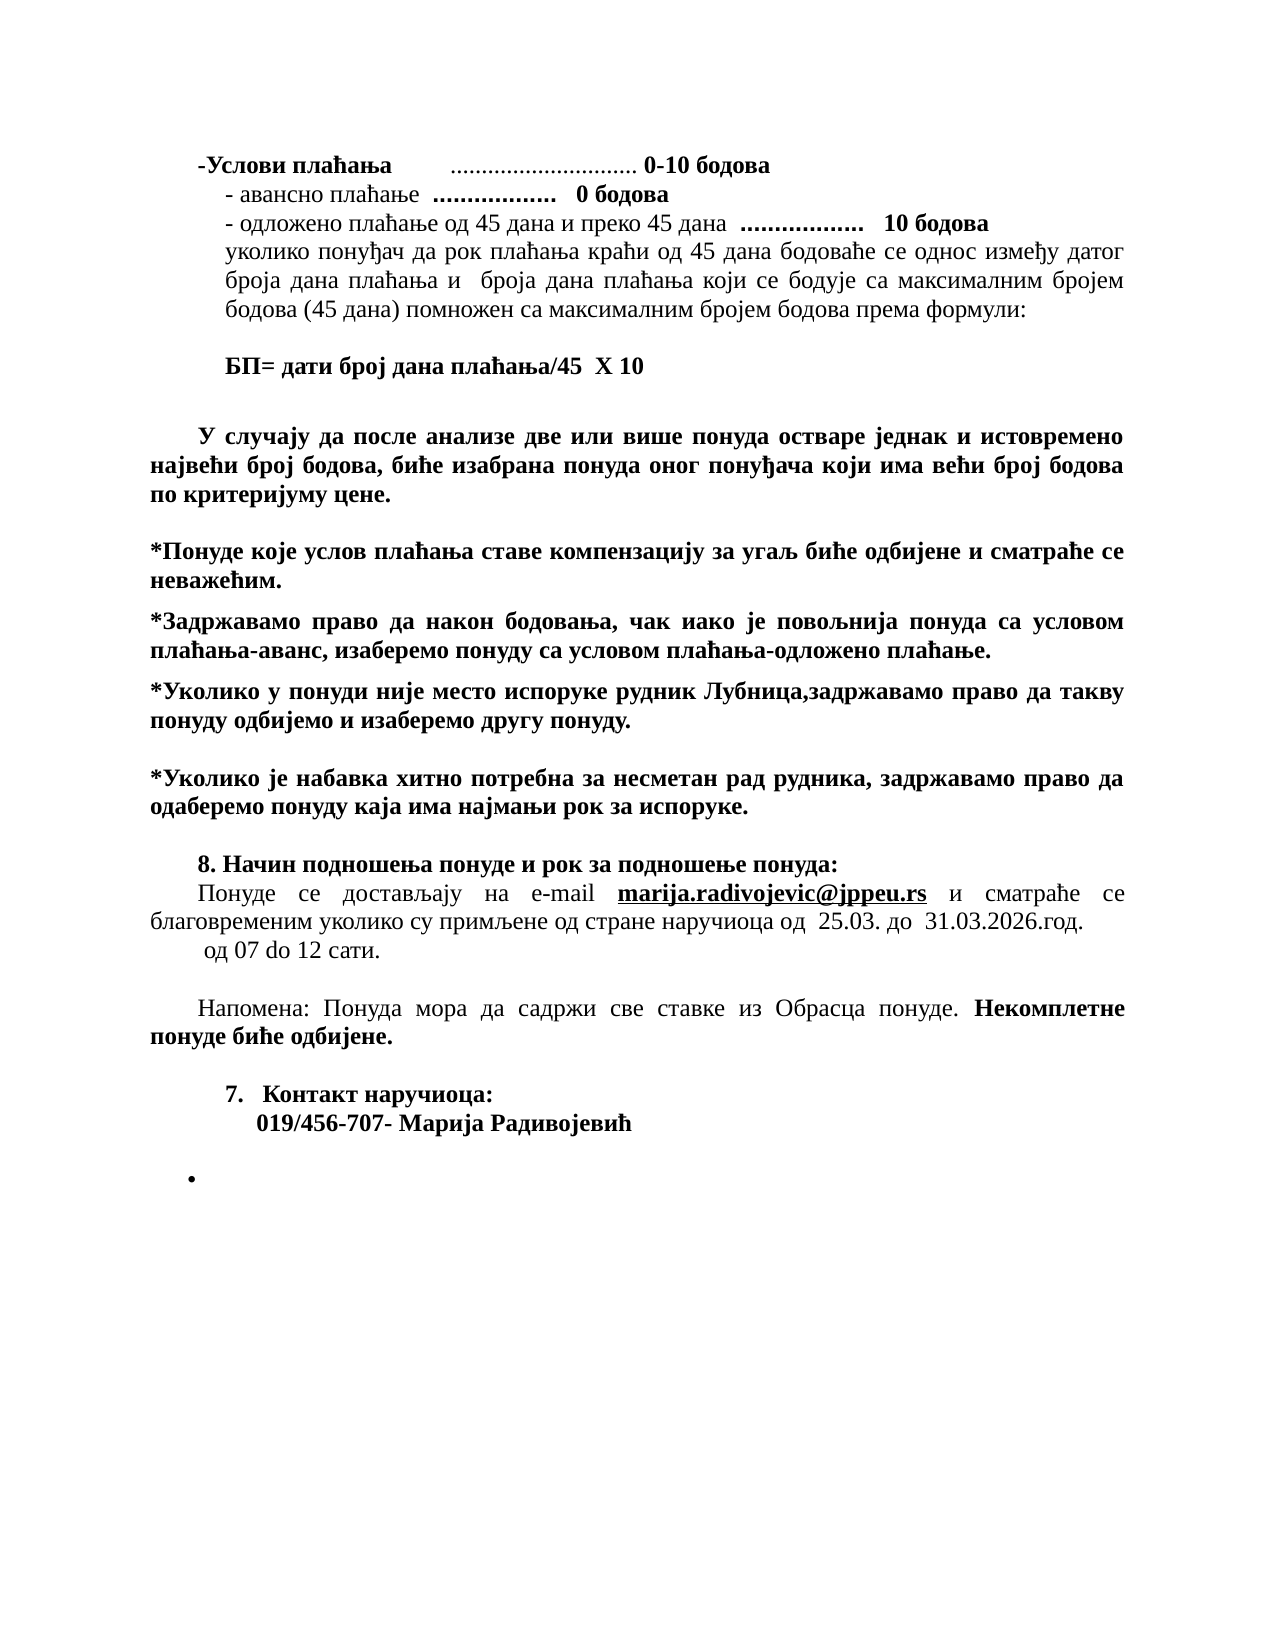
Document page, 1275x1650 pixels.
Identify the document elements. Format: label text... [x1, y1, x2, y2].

text - одложено плаћање од 45 дана и преко 45 дана .................. 10 бодова [225, 208, 1125, 236]
text Понуде се достављају на e-mail marija.radivojevic@jppeu.rs и сматраће се благовременим уколико су примљене од стране наручиоца од 25.03. до 31.03.2026.год. [150, 878, 1125, 935]
text Напомена: Понуда мора да садржи све ставке из Обрасца понуде. Некомплетне понуде биће одбијене. [150, 993, 1125, 1050]
text *Уколико у понуди није место испоруке рудник Лубница,задржавамо право да такву понуду одбијемо и изаберемо другу понуду. [150, 676, 1125, 734]
text У случају да после анализе две или више понуда остваре једнак и истовремено највећи број бодова, биће изабрана понуда оног понуђача који има већи број бодова по критеријуму цене. [150, 421, 1125, 508]
text *Задржавамо право да након бодовања, чак иако је повољнија понуда са условом плаћања-аванс, изаберемо понуду са условом плаћања-одложено плаћање. [150, 606, 1125, 664]
text 8. Начин подношења понуде и рок за подношење понуда: [150, 849, 1125, 878]
text 019/456-707- Марија Радивојевић [225, 1108, 1125, 1136]
text *Уколико је набавка хитно потребна за несметан рад рудника, задржавамо право да одаберемо понуду каја има најмањи рок за испоруке. [150, 763, 1125, 820]
text - авансно плаћање .................. 0 бодова [225, 179, 1125, 208]
list Контакт наручиоца: [225, 1079, 1125, 1108]
text *Понуде које услов плаћања ставе компензацију за угаљ биће одбијене и сматраће се неважећим. [150, 536, 1125, 594]
text уколико понуђач да рок плаћања краћи од 45 дана бодоваће се однос између датог броја дана плаћања и броја дана плаћања који се бодује са максималним бројем бодова (45 дана) помножен са максималним бројем бодова према формули: [225, 236, 1125, 323]
text -Услови плаћања .............................. 0-10 бодова [150, 150, 1125, 179]
text БП= дати број дана плаћања/45 X 10 [225, 351, 1125, 380]
text од 07 do 12 сати. [150, 935, 1125, 964]
